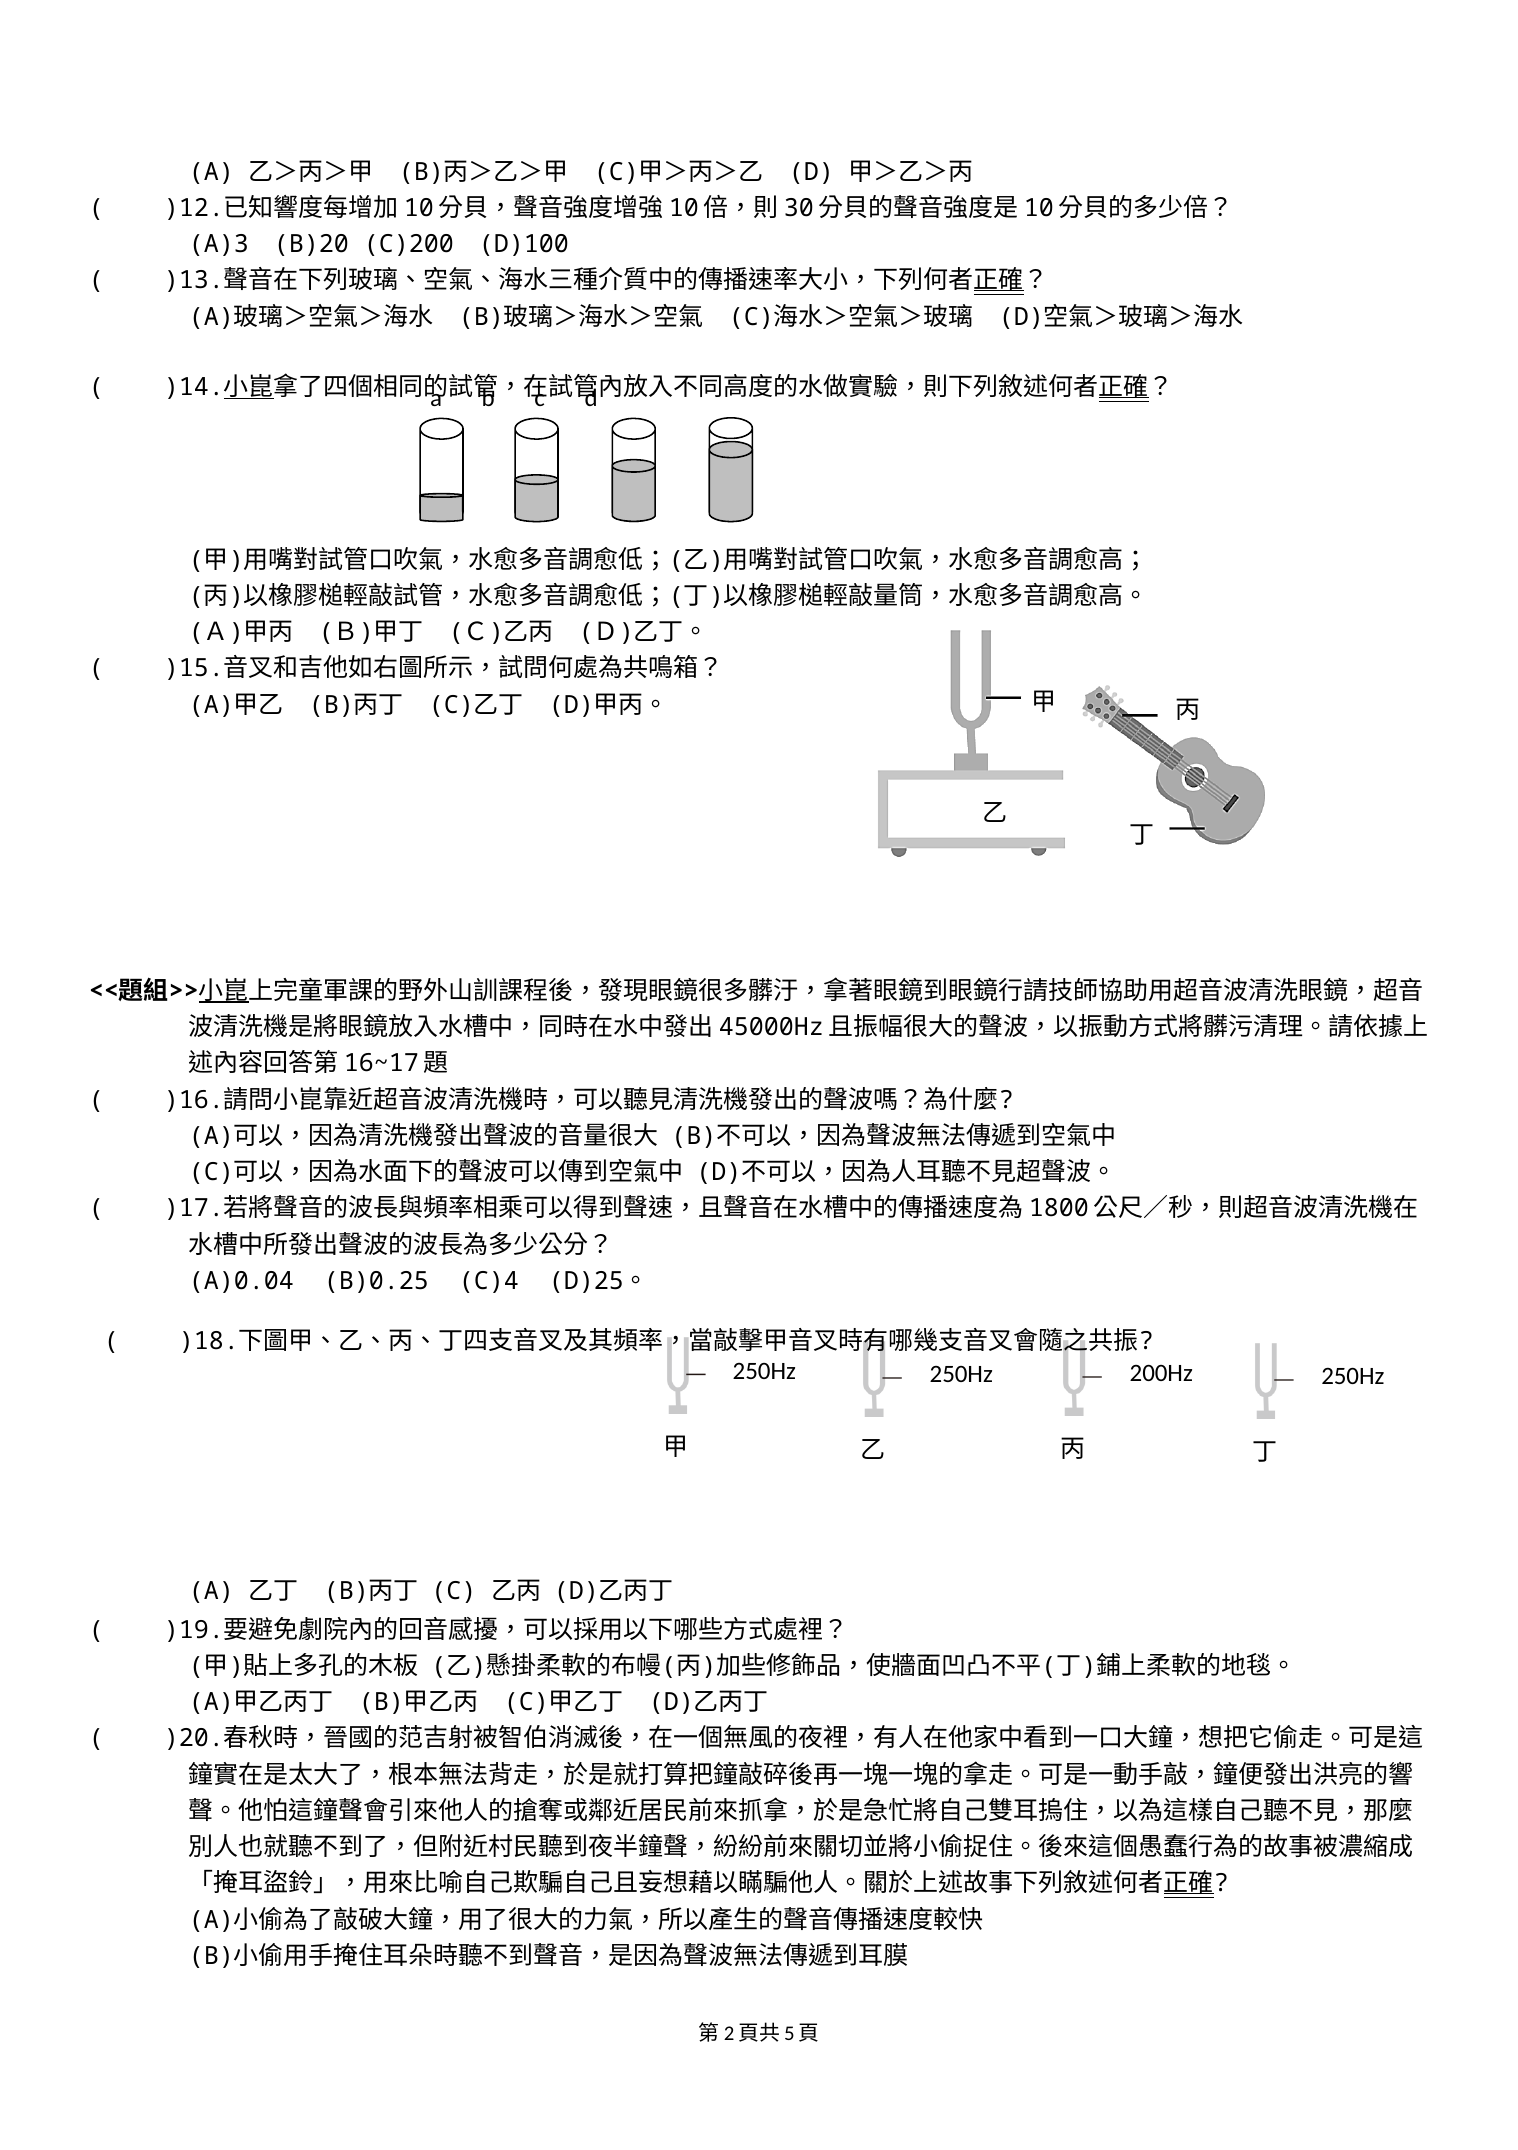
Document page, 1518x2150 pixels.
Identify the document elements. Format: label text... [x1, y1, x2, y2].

text ( )17.若將聲音的波長與頻率相乘可以得到聲速，且聲音在水槽中的傳播速度為1800公尺／秒，則超音波清洗機在水槽中所發出聲波的波長為多少公分？ (A)0.04 (B)0.25 (C)4 (D)25。 [89, 1188, 1429, 1297]
text ( )13.聲音在下列玻璃、空氣、海水三種介質中的傳播速率大小，下列何者正確？ (A)玻璃＞空氣＞海水 (B)玻璃＞海水＞空氣 (C)海水＞空氣＞玻璃 (D)空氣＞玻璃＞海水 [89, 260, 1429, 332]
text ( )16.請問小崑靠近超音波清洗機時，可以聽見清洗機發出的聲波嗎？為什麼? (A)可以，因為清洗機發出聲波的音量很大 (B)不可以，因為聲波無法傳遞到空氣中 (C)可以，因為水面下的聲波可以傳到空氣中 (D)不可以，因為人耳聽不見超聲波。 [89, 1079, 1429, 1188]
text (A) 乙＞丙＞甲 (B)丙＞乙＞甲 (C)甲＞丙＞乙 (D) 甲＞乙＞丙 [89, 115, 1429, 187]
text ( )18.下圖甲、乙、丙、丁四支音叉及其頻率，當敲擊甲音叉時有哪幾支音叉會隨之共振? (A) 乙丁 (B)丙丁 (C) 乙丙 (D)乙丙丁 [89, 1297, 1429, 1609]
text (B)小偷用手掩住耳朵時聽不到聲音，是因為聲波無法傳遞到耳膜 [189, 1935, 1429, 1972]
text ( )20.春秋時，晉國的范吉射被智伯消滅後，在一個無風的夜裡，有人在他家中看到一口大鐘，想把它偷走。可是這鐘實在是太大了，根本無法背走，於是就打算把鐘敲碎後再一塊一塊的拿走。可是一動手敲，鐘便發出洪亮的響聲。他怕這鐘聲會引來他人的搶奪或鄰近居民前來抓拿，於是急忙將自己雙耳摀住，以為這樣自己聽不見，那麼別人也就聽不到了，但附近村民聽到夜半鐘聲，紛紛前來關切並將小偷捉住。後來這個愚蠢行為的故事被濃縮成「掩耳盜鈴」，用來比喻自己欺騙自己且妄想藉以瞞騙他人。關於上述故事下列敘述何者正確? [89, 1718, 1429, 1899]
text ( )12.已知響度每增加10分貝，聲音強度增強10倍，則30分貝的聲音強度是10分貝的多少倍？ (A)3 (B)20 (C)200 (D)100 [89, 187, 1429, 260]
text (A)小偷為了敲破大鐘，用了很大的力氣，所以產生的聲音傳播速度較快 [189, 1899, 1429, 1935]
text ( )14.小崑拿了四個相同的試管，在試管內放入不同高度的水做實驗，則下列敘述何者正確？ (甲)用嘴對試管口吹氣，水愈多音調愈低；(乙)用嘴對試管口吹氣，水愈多音調愈高； (丙)以橡膠槌輕敲試管，水愈多音調愈低；(丁)以橡膠槌輕敲量筒，水愈多音調愈高。 (Ａ)甲丙 (Ｂ)甲丁 (Ｃ)乙丙 (Ｄ)乙丁。 [89, 367, 1429, 648]
text <<題組>>小崑上完童軍課的野外山訓課程後，發現眼鏡很多髒汙，拿著眼鏡到眼鏡行請技師協助用超音波清洗眼鏡，超音波清洗機是將眼鏡放入水槽中，同時在水中發出45000Hz且振幅很大的聲波，以振動方式將髒污清理。請依據上述內容回答第16~17題 [89, 970, 1429, 1079]
text ( )19.要避免劇院內的回音感擾，可以採用以下哪些方式處裡？ (甲)貼上多孔的木板 (乙)懸掛柔軟的布幔(丙)加些修飾品，使牆面凹凸不平(丁)鋪上柔軟的地毯。 (A)甲乙丙丁 (B)甲乙丙 (C)甲乙丁 (D)乙丙丁 [89, 1609, 1429, 1718]
text ( )15.音叉和吉他如右圖所示，試問何處為共鳴箱？ (A)甲乙 (B)丙丁 (C)乙丁 (D)甲丙。 [89, 648, 873, 720]
text [1267, 648, 1429, 720]
